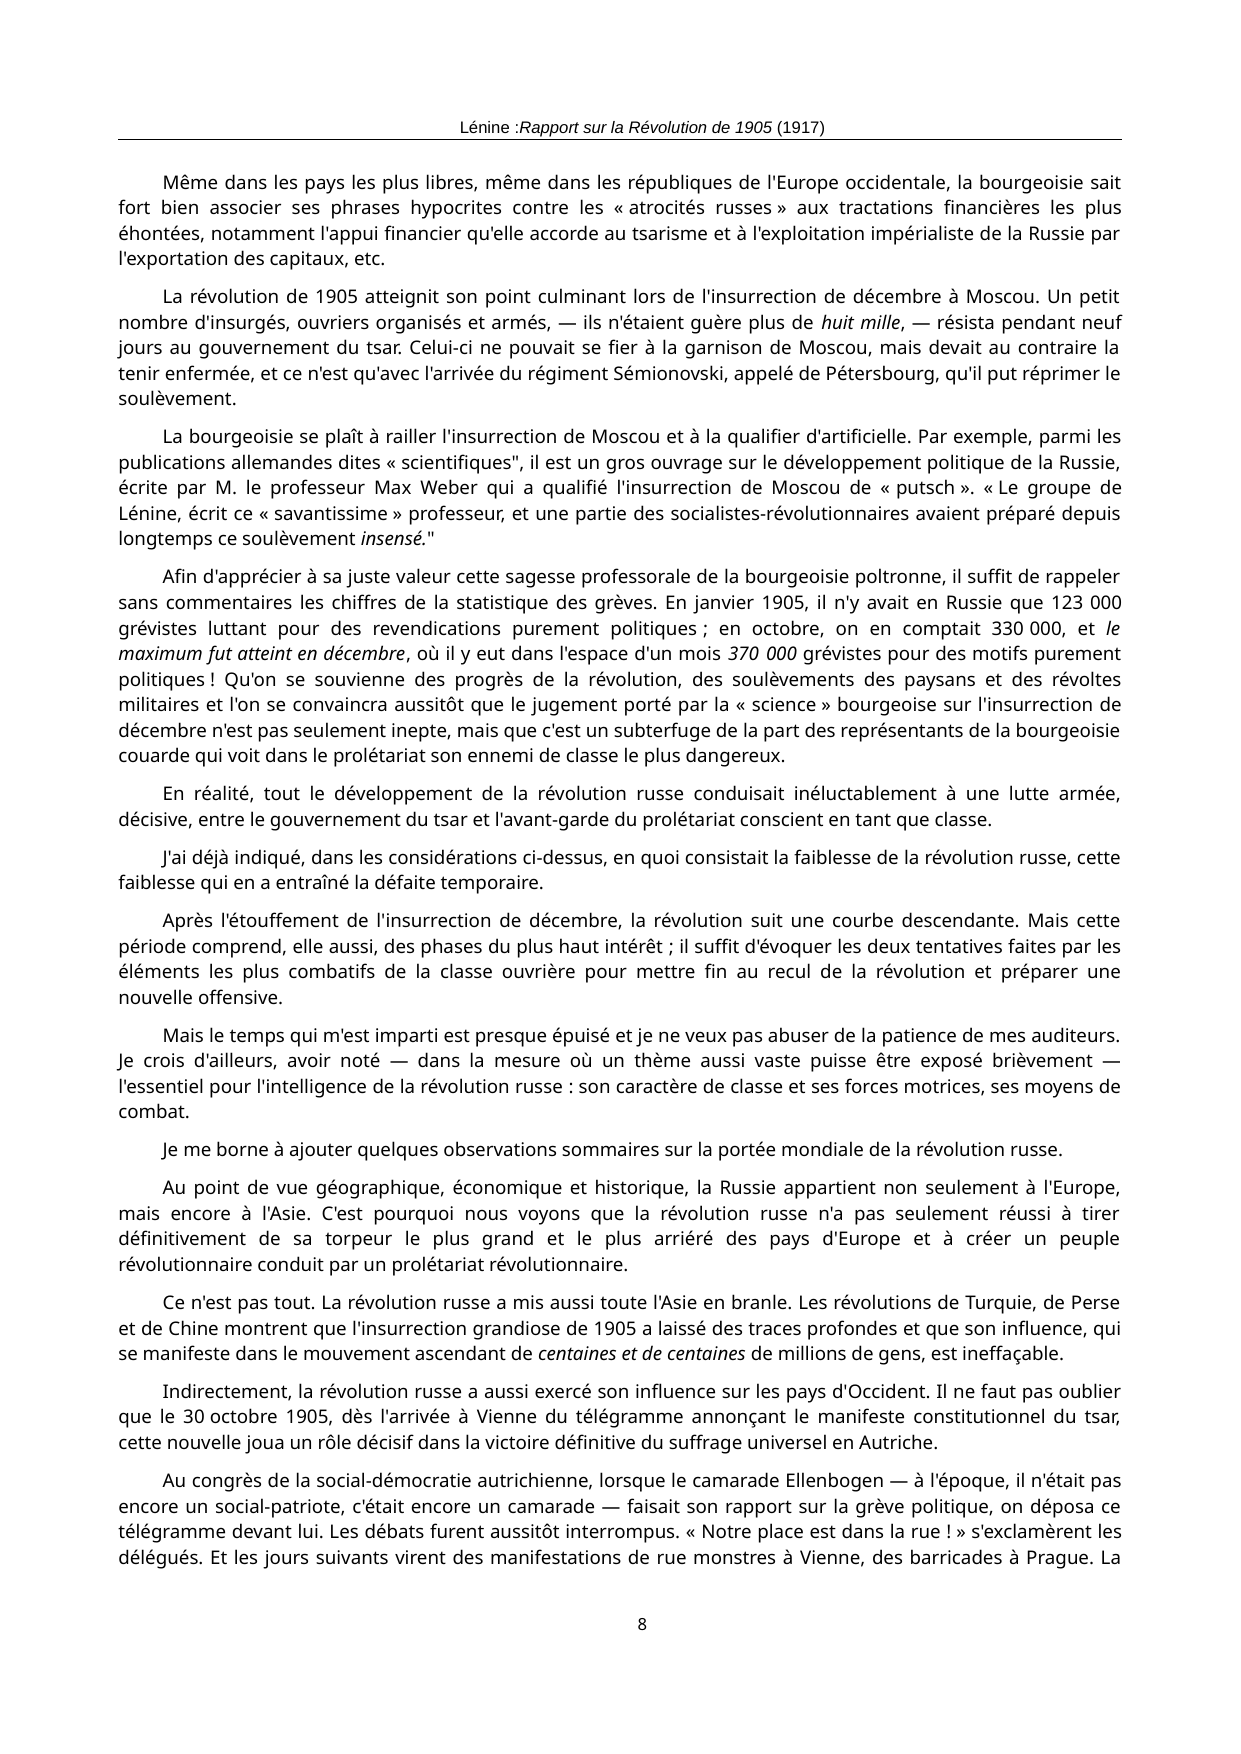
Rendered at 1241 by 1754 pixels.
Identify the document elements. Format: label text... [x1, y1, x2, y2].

text En réalité, tout le développement de la révolution russe conduisait inéluctablement à une lutte armée, décisive, entre le gouvernement du tsar et l'avant-garde du prolétariat conscient en tant que classe. [118, 780, 1122, 831]
text Après l'étouffement de l'insurrection de décembre, la révolution suit une courbe descendante. Mais cette période comprend, elle aussi, des phases du plus haut intérêt ; il suffit d'évoquer les deux tentatives faites par les éléments les plus combatifs de la classe ouvrière pour mettre fin au recul de la révolution et préparer une nouvelle offensive. [118, 907, 1122, 1009]
text La révolution de 1905 atteignit son point culminant lors de l'insurrection de décembre à Moscou. Un petit nombre d'insurgés, ouvriers organisés et armés, — ils n'étaient guère plus de huit mille, — résista pendant neuf jours au gouvernement du tsar. Celui-ci ne pouvait se fier à la garnison de Moscou, mais devait au contraire la tenir enfermée, et ce n'est qu'avec l'arrivée du régiment Sémionovski, appelé de Pétersbourg, qu'il put réprimer le soulèvement. [118, 283, 1122, 411]
text Au congrès de la social-démocratie autrichienne, lorsque le camarade Ellenbogen — à l'époque, il n'était pas encore un social-patriote, c'était encore un camarade — faisait son rapport sur la grève politique, on déposa ce télégramme devant lui. Les débats furent aussitôt interrompus. « Notre place est dans la rue ! » s'exclamèrent les délégués. Et les jours suivants virent des manifestations de rue monstres à Vienne, des barricades à Prague. La [118, 1467, 1122, 1569]
text Au point de vue géographique, économique et historique, la Russie appartient non seulement à l'Europe, mais encore à l'Asie. C'est pourquoi nous voyons que la révolution russe n'a pas seulement réussi à tirer définitivement de sa torpeur le plus grand et le plus arriéré des pays d'Europe et à créer un peuple révolutionnaire conduit par un prolétariat révolutionnaire. [118, 1175, 1122, 1277]
text Ce n'est pas tout. La révolution russe a mis aussi toute l'Asie en branle. Les révolutions de Turquie, de Perse et de Chine montrent que l'insurrection grandiose de 1905 a laissé des traces profondes et que son influence, qui se manifeste dans le mouvement ascendant de centaines et de centaines de millions de gens, est ineffaçable. [118, 1289, 1122, 1366]
text Même dans les pays les plus libres, même dans les républiques de l'Europe occidentale, la bourgeoisie sait fort bien associer ses phrases hypocrites contre les « atrocités russes » aux tractations financières les plus éhontées, notamment l'appui financier qu'elle accorde au tsarisme et à l'exploitation impérialiste de la Russie par l'exportation des capitaux, etc. [118, 169, 1122, 271]
text Indirectement, la révolution russe a aussi exercé son influence sur les pays d'Occident. Il ne faut pas oublier que le 30 octobre 1905, dès l'arrivée à Vienne du télégramme annonçant le manifeste constitutionnel du tsar, cette nouvelle joua un rôle décisif dans la victoire définitive du suffrage universel en Autriche. [118, 1378, 1122, 1455]
text Mais le temps qui m'est imparti est presque épuisé et je ne veux pas abuser de la patience de mes auditeurs. Je crois d'ailleurs, avoir noté — dans la mesure où un thème aussi vaste puisse être exposé brièvement — l'essentiel pour l'intelligence de la révolution russe : son caractère de classe et ses forces motrices, ses moyens de combat. [118, 1022, 1122, 1124]
text J'ai déjà indiqué, dans les considérations ci-dessus, en quoi consistait la faiblesse de la révolution russe, cette faiblesse qui en a entraîné la défaite temporaire. [118, 844, 1122, 895]
text Je me borne à ajouter quelques observations sommaires sur la portée mondiale de la révolution russe. [118, 1137, 1122, 1162]
text La bourgeoisie se plaît à railler l'insurrection de Moscou et à la qualifier d'artificielle. Par exemple, parmi les publications allemandes dites « scientifiques", il est un gros ouvrage sur le développement politique de la Russie, écrite par M. le professeur Max Weber qui a qualifié l'insurrection de Moscou de « putsch ». « Le groupe de Lénine, écrit ce « savantissime » professeur, et une partie des socialistes-révolutionnaires avaient préparé depuis longtemps ce soulèvement insensé." [118, 424, 1122, 551]
text Afin d'apprécier à sa juste valeur cette sagesse professorale de la bourgeoisie poltronne, il suffit de rappeler sans commentaires les chiffres de la statistique des grèves. En janvier 1905, il n'y avait en Russie que 123 000 grévistes luttant pour des revendications purement politiques ; en octobre, on en comptait 330 000, et le maximum fut atteint en décembre, où il y eut dans l'espace d'un mois 370 000 grévistes pour des motifs purement politiques ! Qu'on se souvienne des progrès de la révolution, des soulèvements des paysans et des révoltes militaires et l'on se convaincra aussitôt que le jugement porté par la « science » bourgeoise sur l'insurrection de décembre n'est pas seulement inepte, mais que c'est un subterfuge de la part des représentants de la bourgeoisie couarde qui voit dans le prolétariat son ennemi de classe le plus dangereux. [118, 564, 1122, 768]
